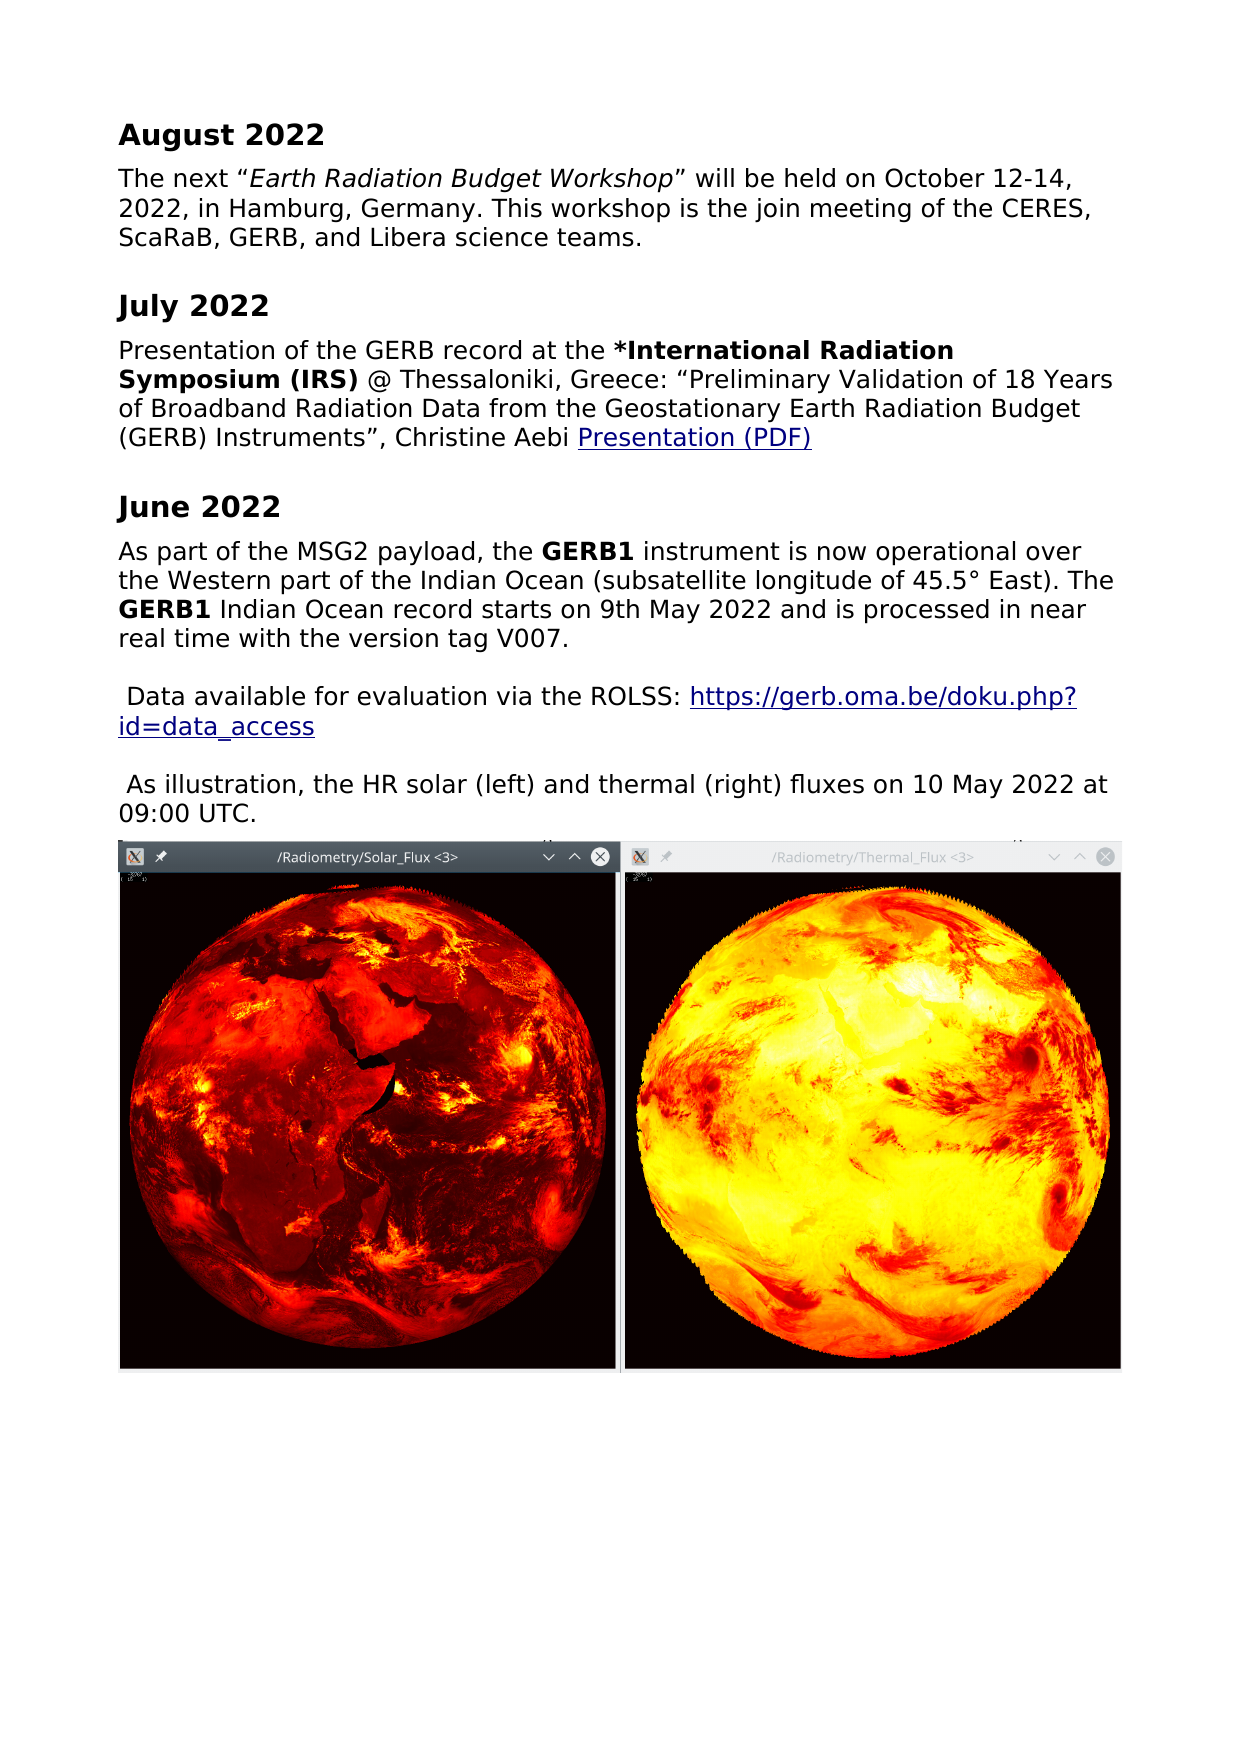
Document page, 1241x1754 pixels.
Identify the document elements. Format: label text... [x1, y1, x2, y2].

text As part of the MSG2 payload, the GERB1 instrument is now operational over the Western part of the Indian Ocean (subsatellite longitude of 45.5° East). The GERB1 Indian Ocean record starts on 9th May 2022 and is processed in near real time with the version tag V007. Data available for evaluation via the ROLSS: https://gerb.oma.be/doku.php?id=data_access As illustration, the HR solar (left) and thermal (right) fluxes on 10 May 2022 at 09:00 UTC. [118, 537, 1122, 828]
text Presentation of the GERB record at the *International Radiation Symposium (IRS) @ Thessaloniki, Greece: “Preliminary Validation of 18 Years of Broadband Radiation Data from the Geostationary Earth Radiation Budget (GERB) Instruments”, Christine Aebi Presentation (PDF) [118, 336, 1122, 453]
picture [118, 840, 1123, 1373]
text The next “Earth Radiation Budget Workshop” will be held on October 12-14, 2022, in Hamburg, Germany. This workshop is the join meeting of the CERES, ScaRaB, GERB, and Libera science teams. [118, 164, 1122, 252]
subtitle June 2022 [118, 490, 1122, 524]
subtitle August 2022 [118, 118, 1122, 152]
subtitle July 2022 [118, 289, 1122, 323]
